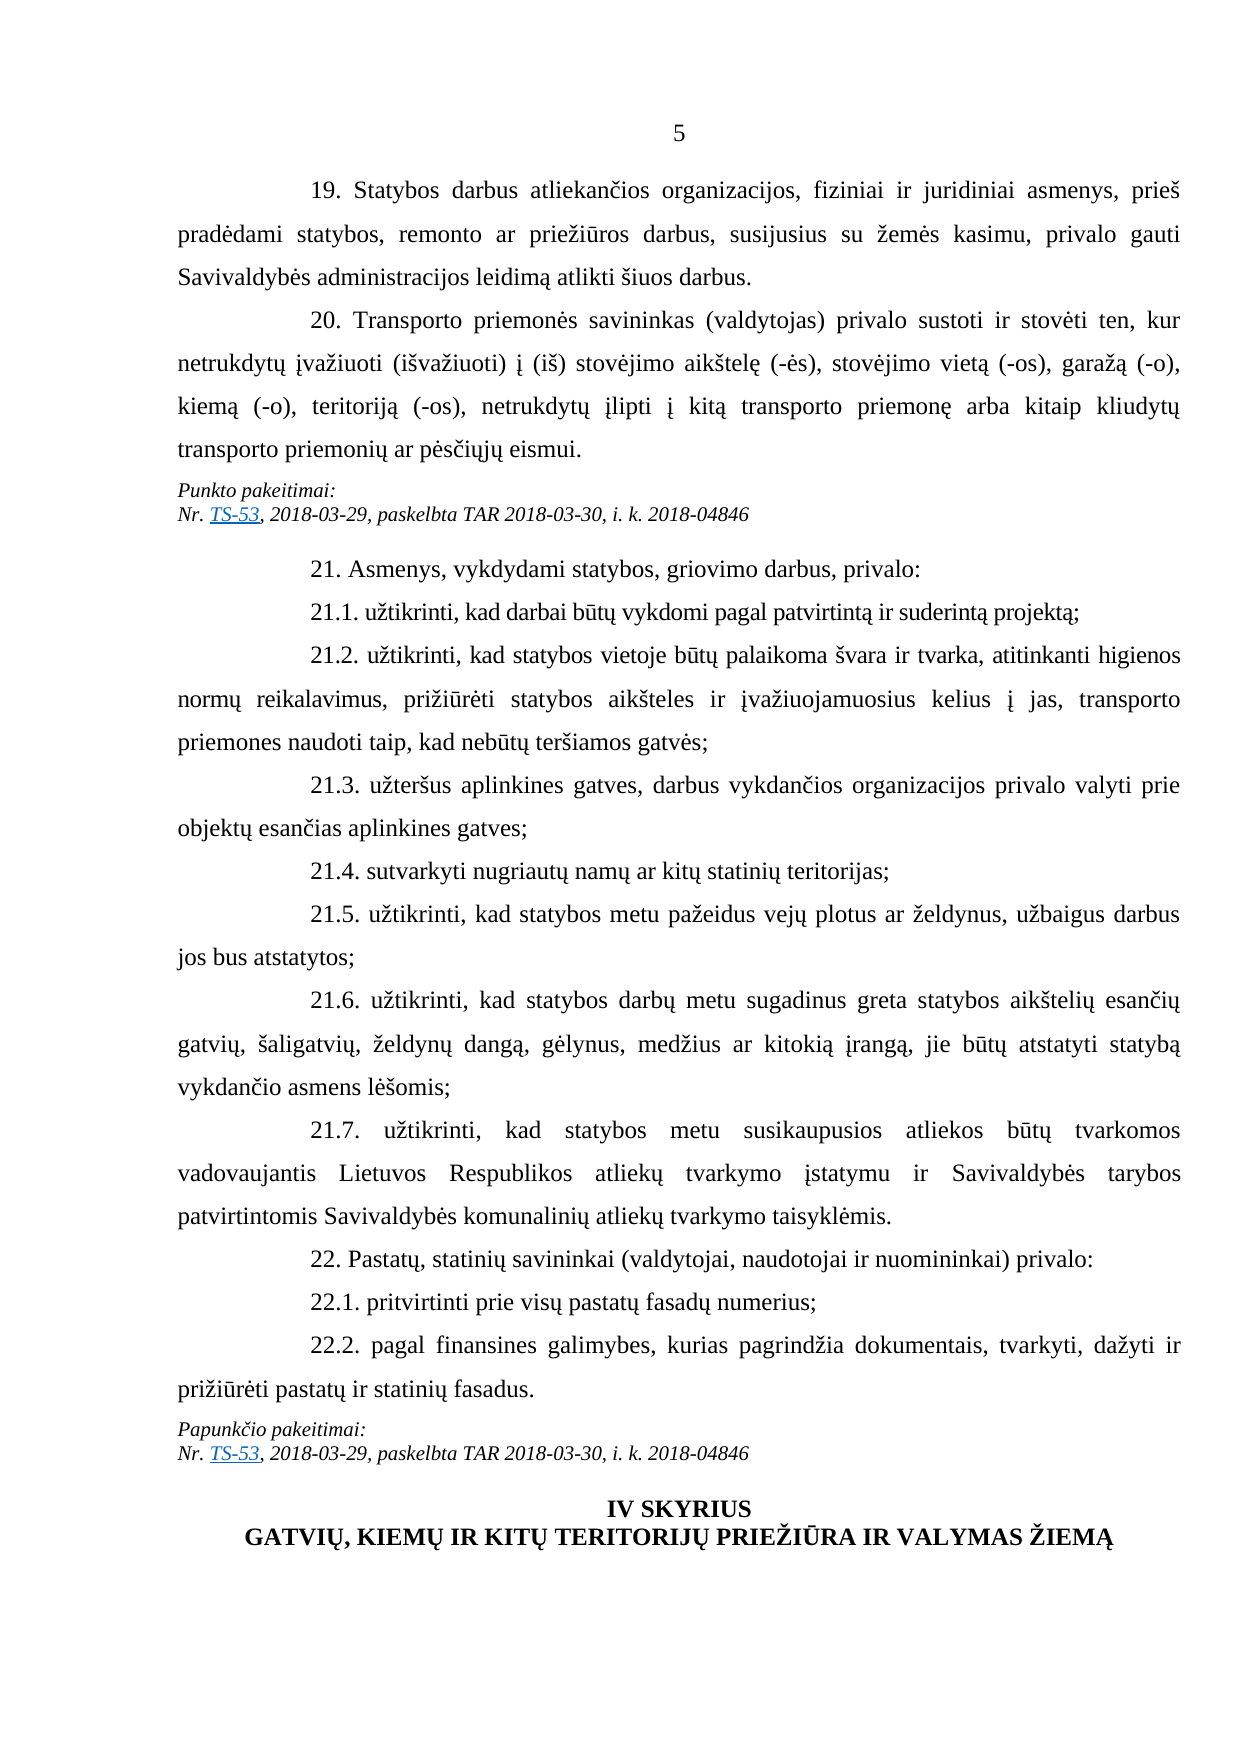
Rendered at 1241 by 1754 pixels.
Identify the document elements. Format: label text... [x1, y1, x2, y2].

text 19. Statybos darbus atliekančios organizacijos, fiziniai ir juridiniai asmenys, prieš pradėdami statybos, remonto ar priežiūros darbus, susijusius su žemės kasimu, privalo gauti Savivaldybės administracijos leidimą atlikti šiuos darbus. [177, 176, 1181, 291]
text 22. Pastatų, statinių savininkai (valdytojai, naudotojai ir nuomininkai) privalo: [177, 1244, 1181, 1273]
text 20. Transporto priemonės savininkas (valdytojas) privalo sustoti ir stovėti ten, kur netrukdytų įvažiuoti (išvažiuoti) į (iš) stovėjimo aikštelę (-ės), stovėjimo vietą (-os), garažą (-o), kiemą (-o), teritoriją (-os), netrukdytų įlipti į kitą transporto priemonę arba kitaip kliudytų transporto priemonių ar pėsčiųjų eismui. [177, 305, 1181, 463]
text 21. Asmenys, vykdydami statybos, griovimo darbus, privalo: [177, 554, 1181, 583]
text GATVIŲ, KIEMŲ IR KITŲ TERITORIJŲ PRIEŽIŪRA IR VALYMAS ŽIEMĄ [177, 1522, 1181, 1551]
text Papunkčio pakeitimai: [177, 1417, 1181, 1441]
text Punkto pakeitimai: [177, 477, 1181, 502]
text 21.2. užtikrinti, kad statybos vietoje būtų palaikoma švara ir tvarka, atitinkanti higienos normų reikalavimus, prižiūrėti statybos aikšteles ir įvažiuojamuosius kelius į jas, transporto priemones naudoti taip, kad nebūtų teršiamos gatvės; [177, 641, 1181, 756]
text IV SKYRIUS [177, 1494, 1181, 1522]
text 21.1. užtikrinti, kad darbai būtų vykdomi pagal patvirtintą ir suderintą projektą; [177, 597, 1181, 626]
text Nr. TS-53, 2018-03-29, paskelbta TAR 2018-03-30, i. k. 2018-04846 [177, 502, 1181, 526]
text 21.6. užtikrinti, kad statybos darbų metu sugadinus greta statybos aikštelių esančių gatvių, šaligatvių, želdynų dangą, gėlynus, medžius ar kitokią įrangą, jie būtų atstatyti statybą vykdančio asmens lėšomis; [177, 986, 1181, 1101]
text 21.4. sutvarkyti nugriautų namų ar kitų statinių teritorijas; [177, 856, 1181, 885]
text 21.7. užtikrinti, kad statybos metu susikaupusios atliekos būtų tvarkomos vadovaujantis Lietuvos Respublikos atliekų tvarkymo įstatymu ir Savivaldybės tarybos patvirtintomis Savivaldybės komunalinių atliekų tvarkymo taisyklėmis. [177, 1115, 1181, 1230]
text 22.1. pritvirtinti prie visų pastatų fasadų numerius; [177, 1287, 1181, 1316]
text 21.5. užtikrinti, kad statybos metu pažeidus vejų plotus ar želdynus, užbaigus darbus jos bus atstatytos; [177, 899, 1181, 971]
text 21.3. užteršus aplinkines gatves, darbus vykdančios organizacijos privalo valyti prie objektų esančias aplinkines gatves; [177, 770, 1181, 842]
text Nr. TS-53, 2018-03-29, paskelbta TAR 2018-03-30, i. k. 2018-04846 [177, 1441, 1181, 1465]
text 22.2. pagal finansines galimybes, kurias pagrindžia dokumentais, tvarkyti, dažyti ir prižiūrėti pastatų ir statinių fasadus. [177, 1331, 1181, 1402]
